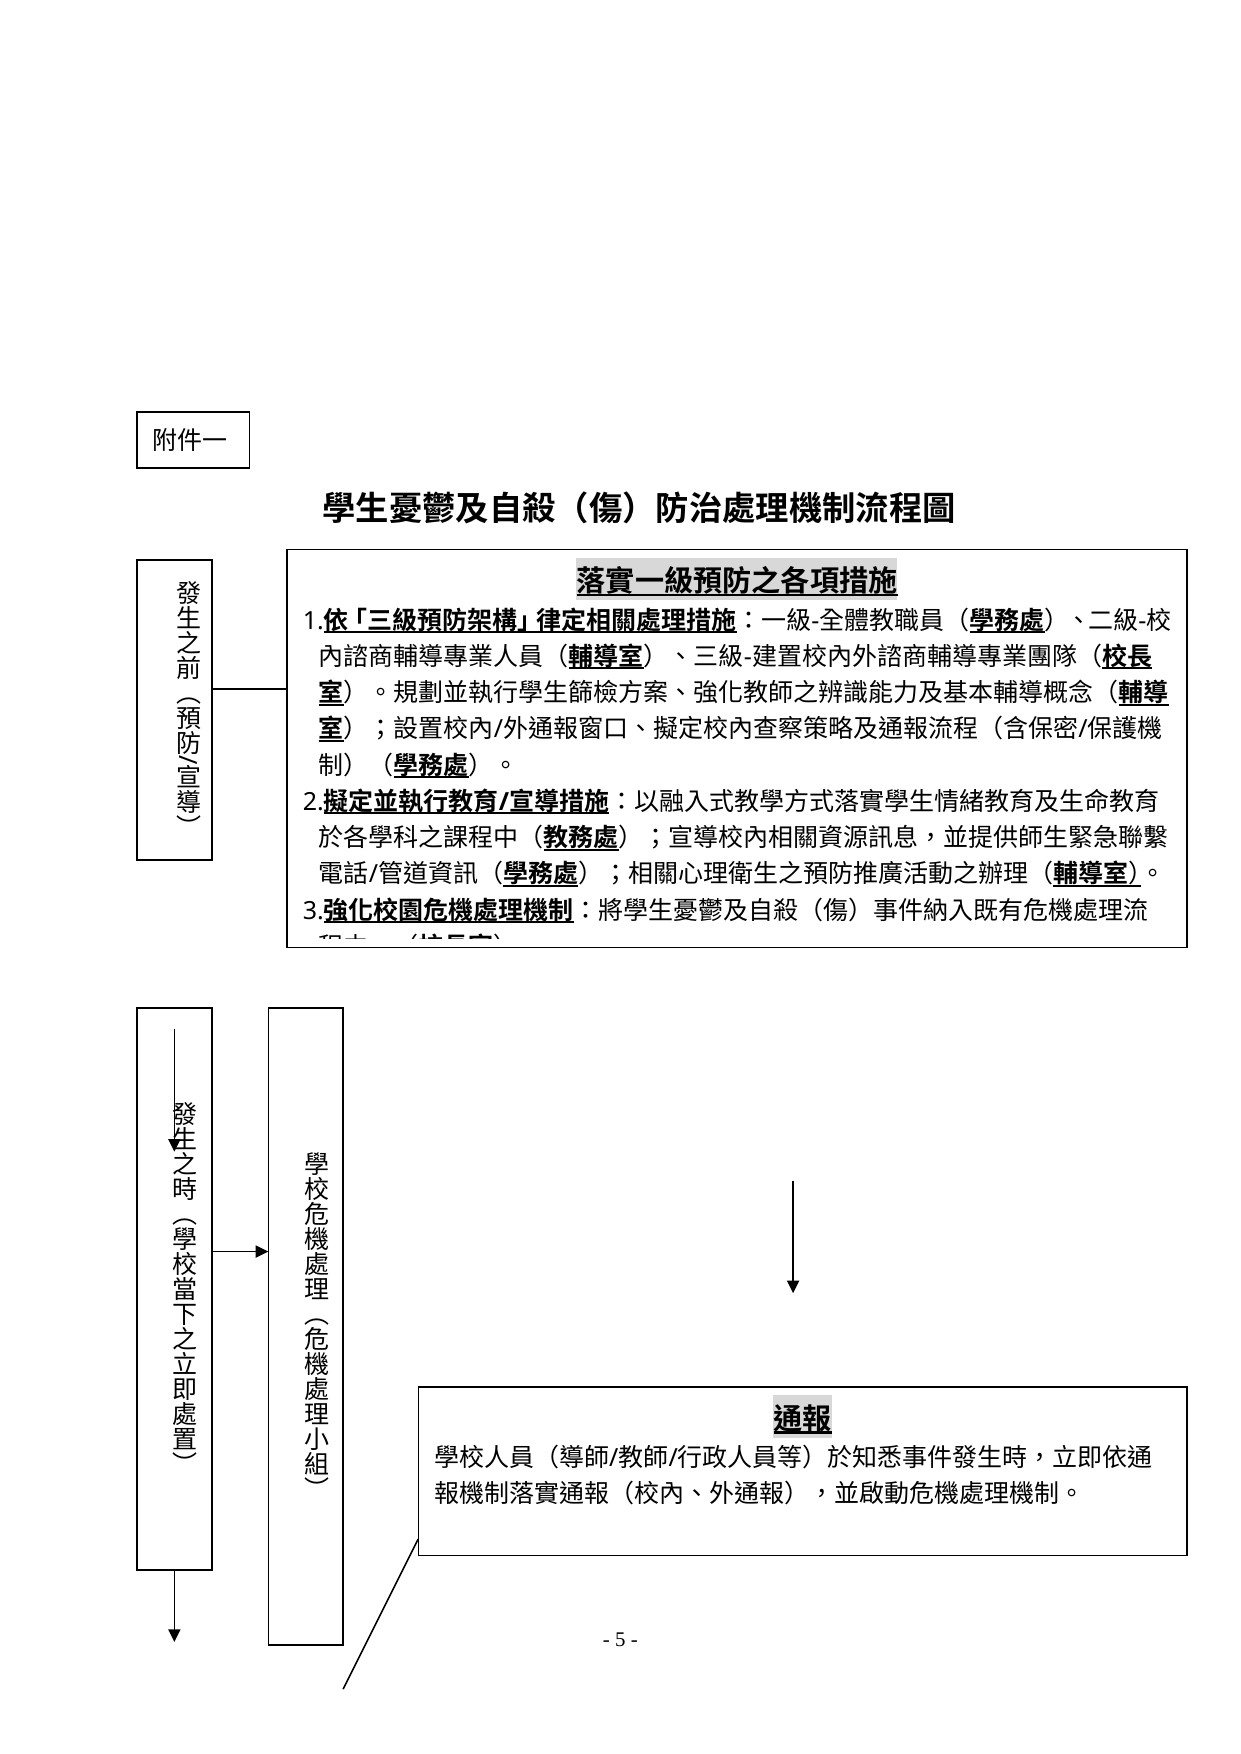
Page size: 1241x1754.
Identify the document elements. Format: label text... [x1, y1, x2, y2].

text 學校危機處理（危機處理小組） [298, 1024, 335, 1629]
text 通報 [434, 1395, 1171, 1438]
text 學生憂鬱及自殺（傷）防治處理機制流程圖 [156, 468, 1122, 543]
text 落實一級預防之各項措施 [303, 558, 1171, 600]
text 附件一 [153, 420, 233, 457]
text 3.強化校園危機處理機制：將學生憂鬱及自殺（傷）事件納入既有危機處理流程中。（校長室）。 [303, 890, 1171, 939]
text 發生之時（學校當下之立即處置） [167, 1024, 203, 1554]
text 1.依「三級預防架構」律定相關處理措施：一級-全體教職員（學務處）、二級-校內諮商輔導專業人員（輔導室）、三級-建置校內外諮商輔導專業團隊（校長室）。規劃並執行學生篩檢方案、強化教師之辨識能力及基本輔導概念（輔導室）；設置校內/外通報窗口、擬定校內查察策略及通報流程（含保密/保護機制）（學務處）。 [303, 600, 1171, 781]
text 發生之前（預防/宣導） [174, 576, 203, 844]
text 2.擬定並執行教育/宣導措施：以融入式教學方式落實學生情緒教育及生命教育於各學科之課程中（教務處）；宣導校內相關資源訊息，並提供師生緊急聯繫電話/管道資訊（學務處）；相關心理衛生之預防推廣活動之辦理（輔導室）。 [303, 781, 1171, 890]
text 學校人員（導師/教師/行政人員等）於知悉事件發生時，立即依通報機制落實通報（校內、外通報），並啟動危機處理機制。 [434, 1438, 1171, 1510]
